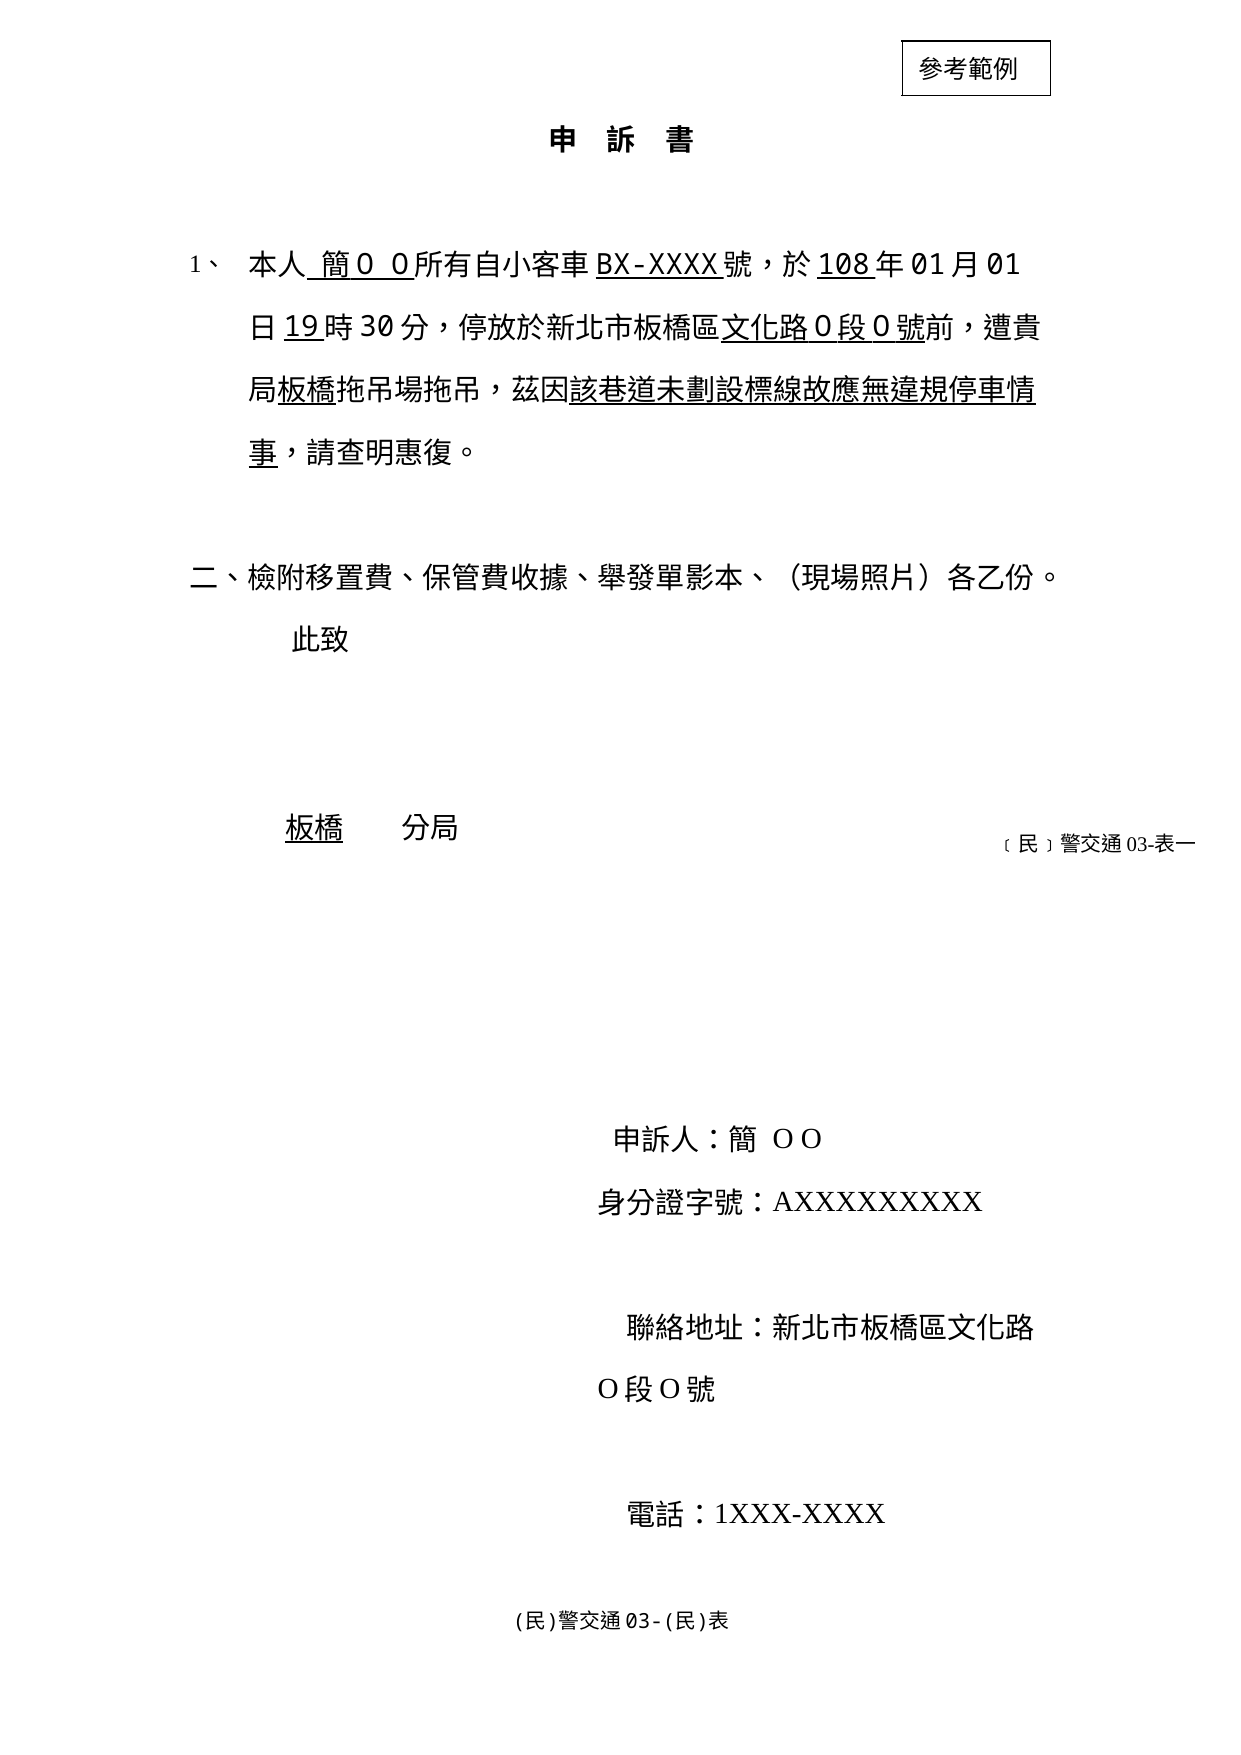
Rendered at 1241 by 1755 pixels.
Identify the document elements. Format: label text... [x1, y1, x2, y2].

text 此致 [276, 596, 1053, 659]
text ﹝民﹞警交通03-表一 [968, 827, 1225, 857]
text 二、檢附移置費、保管費收據、舉發單影本、（現場照片）各乙份。 [189, 534, 1053, 596]
text 參考範例 [918, 49, 1035, 85]
text 板橋 分局 [226, 784, 1053, 846]
text 聯絡地址：新北市板橋區文化路O段O號 [189, 1284, 1053, 1409]
list 本人 簡O O所有自小客車BX-XXXX號，於108年01月01日19時30分，停放於新北市板橋區文化路O段O號前，遭貴局板橋拖吊場拖吊，茲因該巷道未劃設標線故應無違規停車情事，請查明惠復。 [189, 221, 1053, 471]
text 電話：1XXX-XXXX [189, 1471, 1053, 1534]
text 申 訴 書 [189, 96, 1053, 159]
text 申訴人：簡 O O 身分證字號：AXXXXXXXXX [189, 1096, 1053, 1221]
text [903, 42, 1050, 95]
text [953, 819, 1240, 876]
